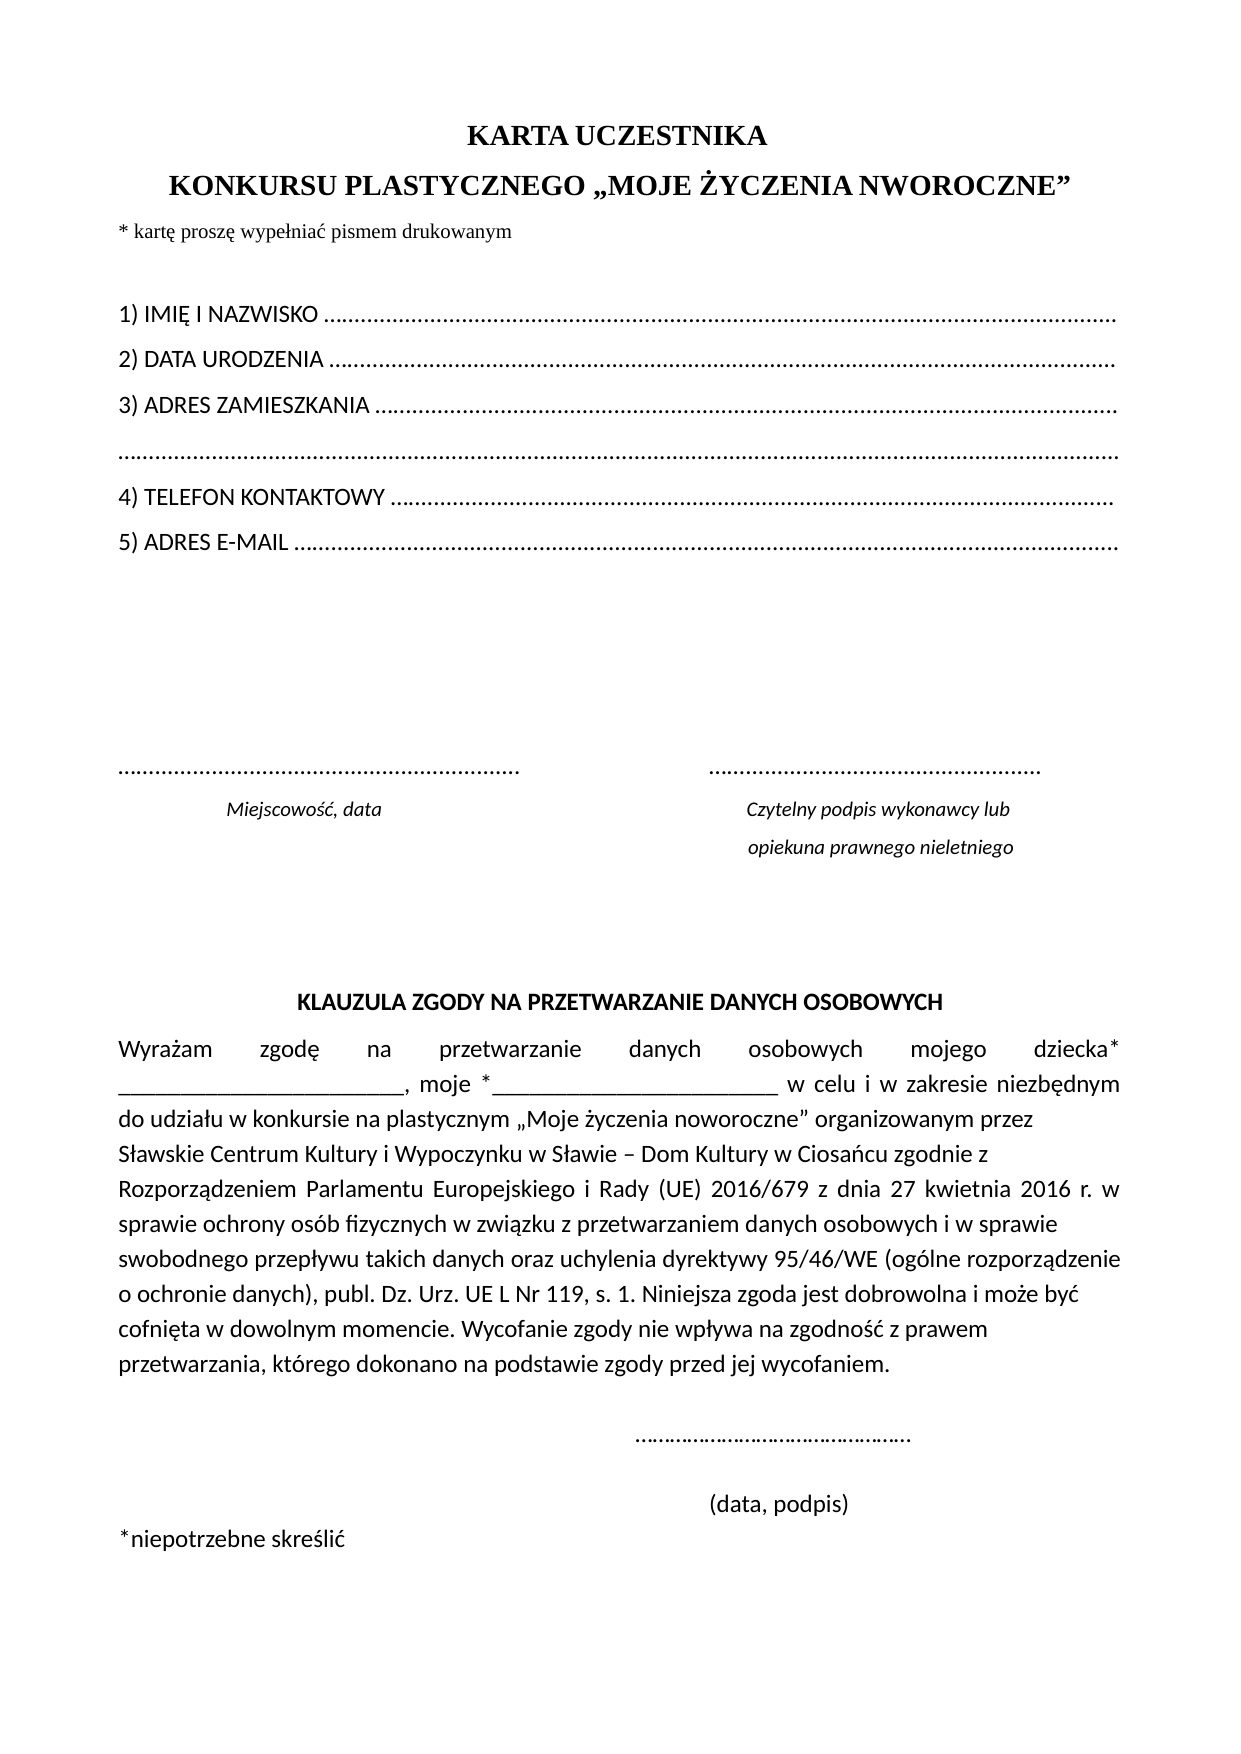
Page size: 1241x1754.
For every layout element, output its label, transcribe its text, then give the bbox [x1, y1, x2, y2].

text Miejscowość, data Czytelny podpis wykonawcy lub opiekuna prawnego nieletniego [118, 796, 1122, 859]
text …............................................................................................................................................................ [118, 435, 1122, 466]
text 2) DATA URODZENIA ….......................................................................................................................... [118, 344, 1122, 374]
text 1) IMIĘ I NAZWISKO …........................................................................................................................... [118, 298, 1122, 328]
text Rozporządzeniem Parlamentu Europejskiego i Rady (UE) 2016/679 z dnia 27 kwietnia 2016 r. w sprawie ochrony osób fizycznych w związku z przetwarzaniem danych osobowych i w sprawie [118, 1173, 1122, 1239]
text Wyrażam zgodę na przetwarzanie danych osobowych mojego dziecka* _______________________, moje *_______________________ w celu i w zakresie niezbędnym do udziału w konkursie na plastycznym „Moje życzenia noworoczne” organizowanym przez [118, 1033, 1122, 1134]
text KARTA UCZESTNIKA [118, 118, 1122, 152]
text 5) ADRES E-MAIL …................................................................................................................................ [118, 527, 1122, 557]
text swobodnego przepływu takich danych oraz uchylenia dyrektywy 95/46/WE (ogólne rozporządzenie o ochronie danych), publ. Dz. Urz. UE L Nr 119, s. 1. Niniejsza zgoda jest dobrowolna i może być [118, 1243, 1122, 1309]
text KONKURSU PLASTYCZNEGO „MOJE ŻYCZENIA NWOROCZNE” [118, 168, 1122, 202]
text Sławskie Centrum Kultury i Wypoczynku w Sławie – Dom Kultury w Ciosańcu zgodnie z [118, 1138, 1122, 1169]
text *niepotrzebne skreślić [118, 1523, 1122, 1554]
text ………………………………………… [118, 1383, 1122, 1449]
text KLAUZULA ZGODY NA PRZETWARZANIE DANYCH OSOBOWYCH [118, 986, 1122, 1017]
text * kartę proszę wypełniać pismem drukowanym [118, 219, 1122, 243]
text (data, podpis) [118, 1453, 1122, 1519]
text przetwarzania, którego dokonano na podstawie zgody przed jej wycofaniem. [118, 1348, 1122, 1379]
text …............................................................. ….................................................. [118, 750, 1122, 781]
text 4) TELEFON KONTAKTOWY …................................................................................................................ [118, 481, 1122, 511]
text cofnięta w dowolnym momencie. Wycofanie zgody nie wpływa na zgodność z prawem [118, 1313, 1122, 1344]
text 3) ADRES ZAMIESZKANIA …................................................................................................................... [118, 389, 1122, 420]
